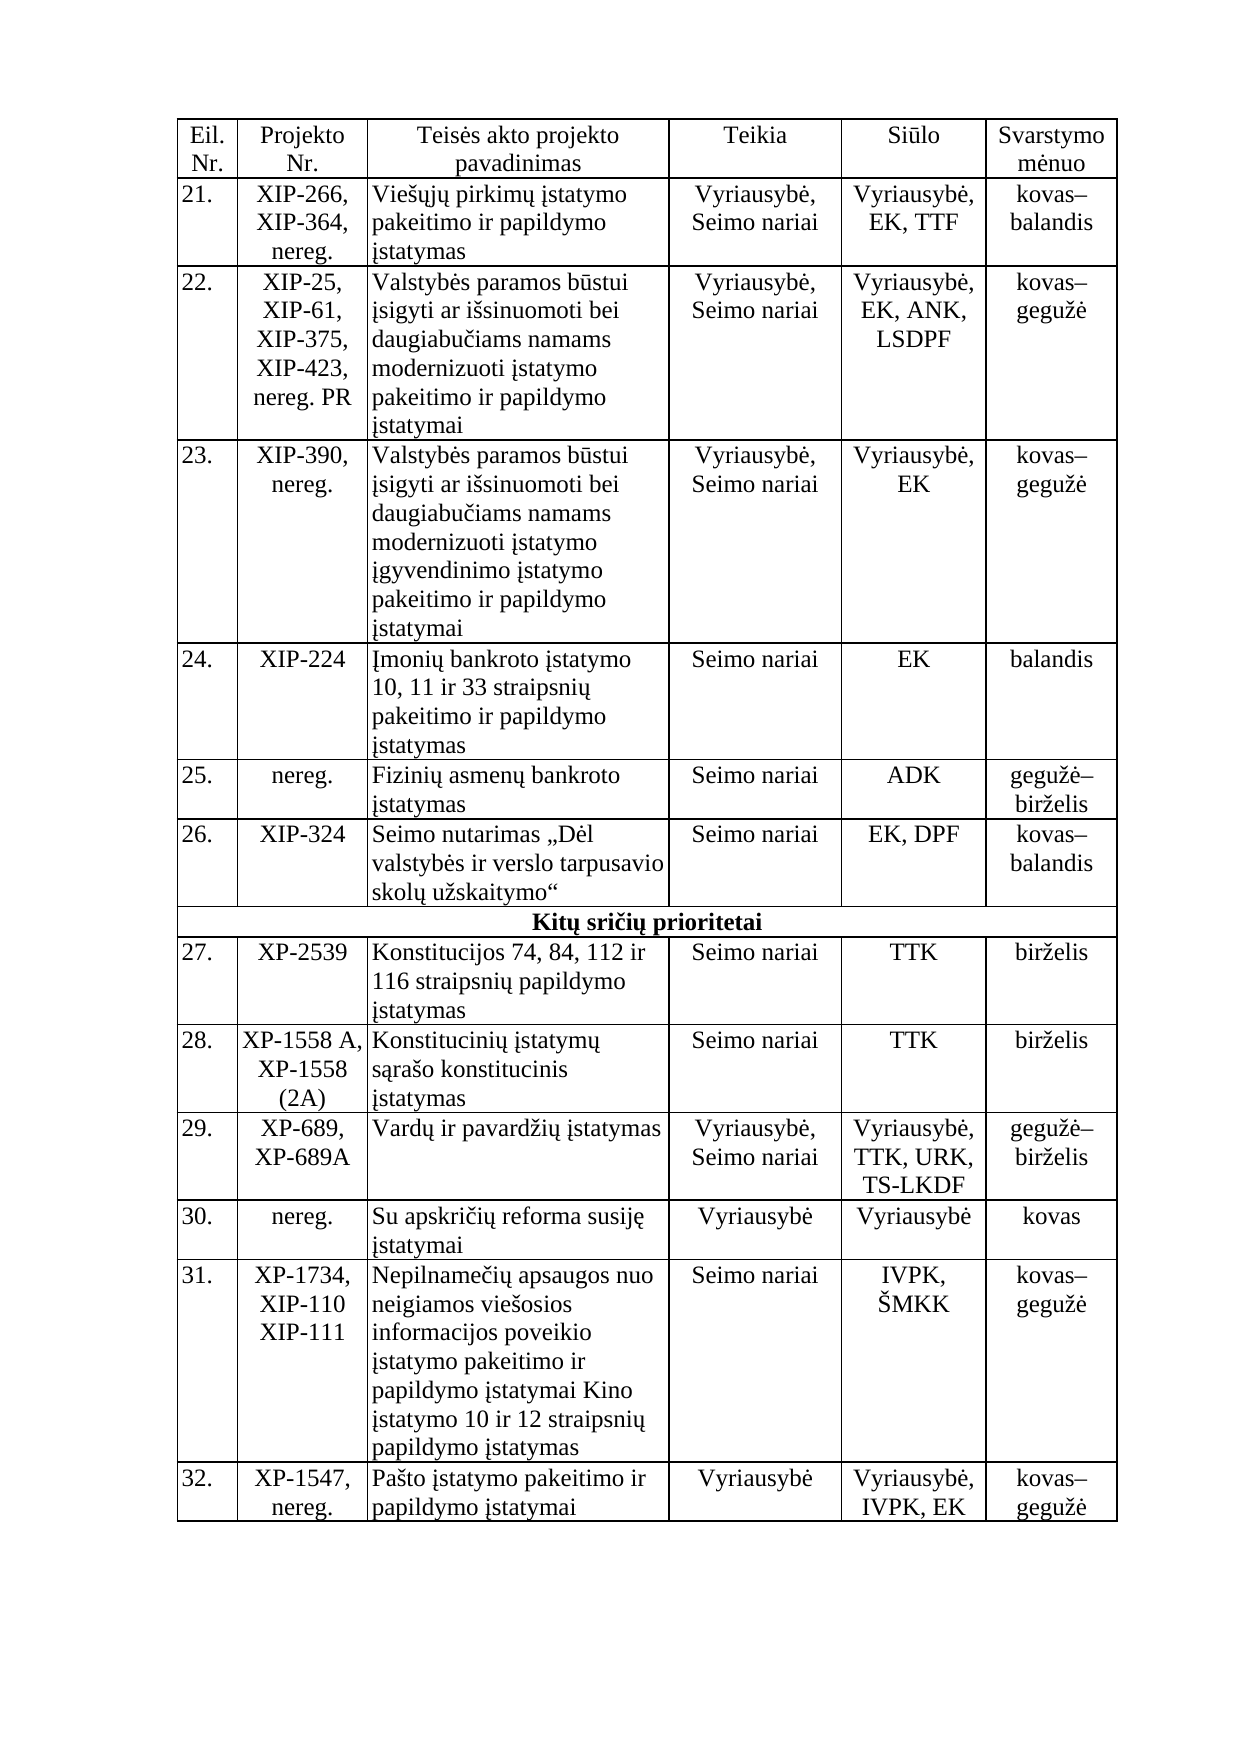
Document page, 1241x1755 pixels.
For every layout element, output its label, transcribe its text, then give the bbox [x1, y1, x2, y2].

table_cell EK [842, 644, 985, 759]
table_cell EK, DPF [842, 820, 985, 906]
table_cell 23. [178, 441, 237, 642]
table_header Siūlo [842, 120, 985, 177]
table_cell [1118, 759, 1122, 818]
table_cell 28. [178, 1025, 237, 1112]
table_cell XIP-25, XIP-61, XIP-375, XIP-423, nereg. PR [238, 267, 367, 439]
table_cell Su apskričių reforma susiję įstatymai [368, 1201, 668, 1258]
table_cell XP-1558 A, XP-1558 (2A) [238, 1025, 367, 1112]
table_cell kovas–balandis [987, 179, 1116, 265]
table_cell Valstybės paramos būstui įsigyti ar išsinuomoti bei daugiabučiams namams modernizuoti įstatymo įgyvendinimo įstatymo pakeitimo ir papildymo įstatymai [368, 441, 668, 642]
table_cell Vyriausybė [842, 1201, 985, 1258]
table_cell [1118, 818, 1122, 906]
table_cell balandis [987, 644, 1116, 759]
table_cell XP-689, XP-689A [238, 1113, 367, 1199]
table_header Teikia [670, 120, 841, 177]
table_cell [1118, 1199, 1122, 1258]
table_cell 29. [178, 1113, 237, 1199]
table_cell 24. [178, 644, 237, 759]
table_cell ADK [842, 760, 985, 818]
table_cell Seimo nariai [670, 760, 841, 818]
table_cell TTK [842, 1025, 985, 1112]
table_cell kovas–gegužė [987, 1463, 1116, 1520]
table_cell Vyriausybė [670, 1463, 841, 1520]
table_cell Vardų ir pavardžių įstatymas [368, 1113, 668, 1199]
table_header Teisės akto projekto pavadinimas [368, 120, 668, 177]
table_cell kovas [987, 1201, 1116, 1258]
table_cell XIP-224 [238, 644, 367, 759]
table_cell Vyriausybė, Seimo nariai [670, 441, 841, 642]
table_cell kovas–gegužė [987, 1260, 1116, 1461]
table_cell Vyriausybė [670, 1201, 841, 1258]
table_cell birželis [987, 938, 1116, 1024]
table_cell IVPK, ŠMKK [842, 1260, 985, 1461]
table_cell 21. [178, 179, 237, 265]
table_cell kovas–balandis [987, 820, 1116, 906]
table_cell Seimo nariai [670, 820, 841, 906]
table_cell [1118, 936, 1122, 1024]
table_cell [1118, 265, 1122, 439]
table_cell Vyriausybė, IVPK, EK [842, 1463, 985, 1520]
table_cell 32. [178, 1463, 237, 1520]
table_cell Konstitucinių įstatymų sąrašo konstitucinis įstatymas [368, 1025, 668, 1112]
table_cell Seimo nariai [670, 1260, 841, 1461]
table_cell XIP-390, nereg. [238, 441, 367, 642]
table_header Projekto Nr. [238, 120, 367, 177]
table_header Eil. Nr. [178, 120, 237, 177]
table_cell Viešųjų pirkimų įstatymo pakeitimo ir papildymo įstatymas [368, 179, 668, 265]
table_cell 25. [178, 760, 237, 818]
table_cell nereg. [238, 1201, 367, 1258]
table_header [1118, 118, 1122, 177]
table_cell Pašto įstatymo pakeitimo ir papildymo įstatymai [368, 1463, 668, 1520]
table_cell 22. [178, 267, 237, 439]
table_cell gegužė–birželis [987, 1113, 1116, 1199]
table_cell [1118, 439, 1122, 642]
table_cell 26. [178, 820, 237, 906]
table_cell 30. [178, 1201, 237, 1258]
table_cell XP-1547, nereg. [238, 1463, 367, 1520]
table_cell Kitų sričių prioritetai [178, 907, 1116, 936]
table_cell kovas–gegužė [987, 267, 1116, 439]
table_cell [1118, 1024, 1122, 1112]
table_cell Seimo nutarimas „Dėl valstybės ir verslo tarpusavio skolų užskaitymo“ [368, 820, 668, 906]
table_cell Vyriausybė, EK, TTF [842, 179, 985, 265]
table_cell XIP-266, XIP-364, nereg. [238, 179, 367, 265]
table_cell Vyriausybė, TTK, URK, TS-LKDF [842, 1113, 985, 1199]
table_cell [1118, 1461, 1122, 1520]
table_cell Valstybės paramos būstui įsigyti ar išsinuomoti bei daugiabučiams namams modernizuoti įstatymo pakeitimo ir papildymo įstatymai [368, 267, 668, 439]
table_cell Konstitucijos 74, 84, 112 ir 116 straipsnių papildymo įstatymas [368, 938, 668, 1024]
table_cell gegužė–birželis [987, 760, 1116, 818]
table_cell Seimo nariai [670, 1025, 841, 1112]
table_cell Vyriausybė, Seimo nariai [670, 1113, 841, 1199]
table_cell TTK [842, 938, 985, 1024]
table_header Svarstymo mėnuo [987, 120, 1116, 177]
table_cell [1118, 642, 1122, 759]
table_cell Vyriausybė, EK [842, 441, 985, 642]
table_cell nereg. [238, 760, 367, 818]
table_cell Vyriausybė, Seimo nariai [670, 267, 841, 439]
table_cell Vyriausybė, Seimo nariai [670, 179, 841, 265]
table_cell 31. [178, 1260, 237, 1461]
table_cell Seimo nariai [670, 938, 841, 1024]
table_cell Fizinių asmenų bankroto įstatymas [368, 760, 668, 818]
table_cell [1118, 906, 1122, 936]
table_cell XP-2539 [238, 938, 367, 1024]
table_cell Nepilnamečių apsaugos nuo neigiamos viešosios informacijos poveikio įstatymo pakeitimo ir papildymo įstatymai Kino įstatymo 10 ir 12 straipsnių papildymo įstatymas [368, 1260, 668, 1461]
table_cell [1118, 177, 1122, 265]
table_cell 27. [178, 938, 237, 1024]
table_cell [1118, 1259, 1122, 1461]
table_cell Seimo nariai [670, 644, 841, 759]
table_cell XP-1734, XIP-110 XIP-111 [238, 1260, 367, 1461]
table_cell [1118, 1112, 1122, 1199]
table_cell XIP-324 [238, 820, 367, 906]
table_cell Įmonių bankroto įstatymo 10, 11 ir 33 straipsnių pakeitimo ir papildymo įstatymas [368, 644, 668, 759]
table_cell birželis [987, 1025, 1116, 1112]
table_cell kovas–gegužė [987, 441, 1116, 642]
table_cell Vyriausybė, EK, ANK, LSDPF [842, 267, 985, 439]
